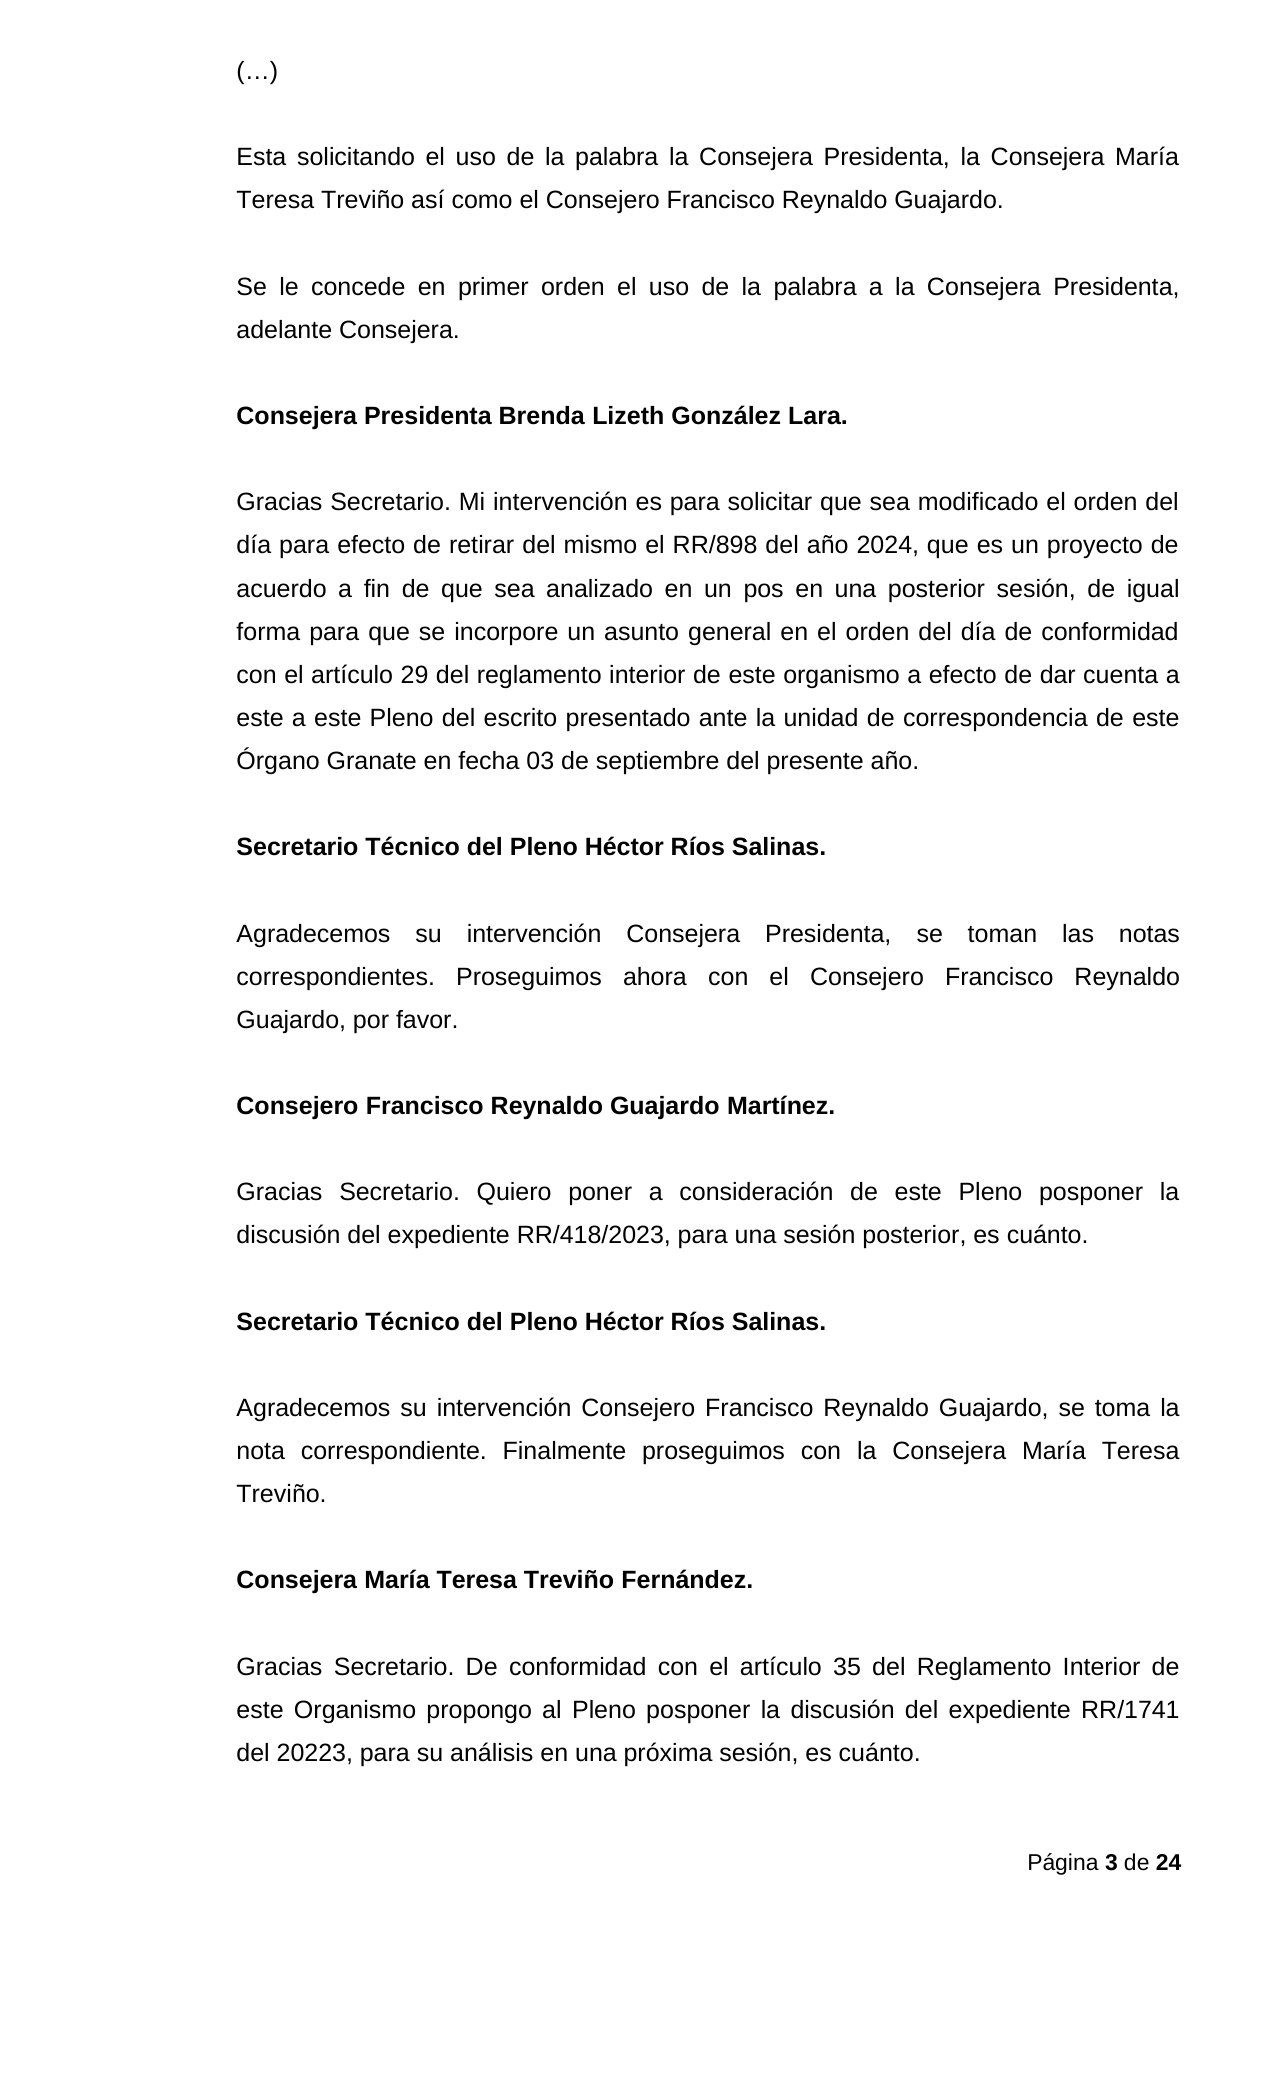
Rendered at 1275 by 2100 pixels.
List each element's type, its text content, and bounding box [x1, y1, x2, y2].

text Gracias Secretario. De conformidad con el artículo 35 del Reglamento Interior de este Organismo propongo al Pleno posponer la discusión del expediente RR/1741 del 20223, para su análisis en una próxima sesión, es cuánto. [236, 1652, 1181, 1767]
text Se le concede en primer orden el uso de la palabra a la Consejera Presidenta, adelante Consejera. [236, 272, 1181, 344]
text Consejero Francisco Reynaldo Guajardo Martínez. [236, 1091, 1181, 1120]
text Gracias Secretario. Quiero poner a consideración de este Pleno posponer la discusión del expediente RR/418/2023, para una sesión posterior, es cuánto. [236, 1177, 1181, 1249]
text Secretario Técnico del Pleno Héctor Ríos Salinas. [236, 1307, 1181, 1336]
text Gracias Secretario. Mi intervención es para solicitar que sea modificado el orden del día para efecto de retirar del mismo el RR/898 del año 2024, que es un proyecto de acuerdo a fin de que sea analizado en un pos en una posterior sesión, de igual forma para que se incorpore un asunto general en el orden del día de conformidad con el artículo 29 del reglamento interior de este organismo a efecto de dar cuenta a este a este Pleno del escrito presentado ante la unidad de correspondencia de este Órgano Granate en fecha 03 de septiembre del presente año. [236, 487, 1181, 775]
text Secretario Técnico del Pleno Héctor Ríos Salinas. [236, 832, 1181, 861]
text Esta solicitando el uso de la palabra la Consejera Presidenta, la Consejera María Teresa Treviño así como el Consejero Francisco Reynaldo Guajardo. [236, 142, 1181, 214]
text Agradecemos su intervención Consejero Francisco Reynaldo Guajardo, se toma la nota correspondiente. Finalmente proseguimos con la Consejera María Teresa Treviño. [236, 1393, 1181, 1508]
text Consejera María Teresa Treviño Fernández. [236, 1566, 1181, 1594]
text (…) [236, 56, 1181, 85]
text Agradecemos su intervención Consejera Presidenta, se toman las notas correspondientes. Proseguimos ahora con el Consejero Francisco Reynaldo Guajardo, por favor. [236, 919, 1181, 1034]
text Consejera Presidenta Brenda Lizeth González Lara. [236, 401, 1181, 430]
